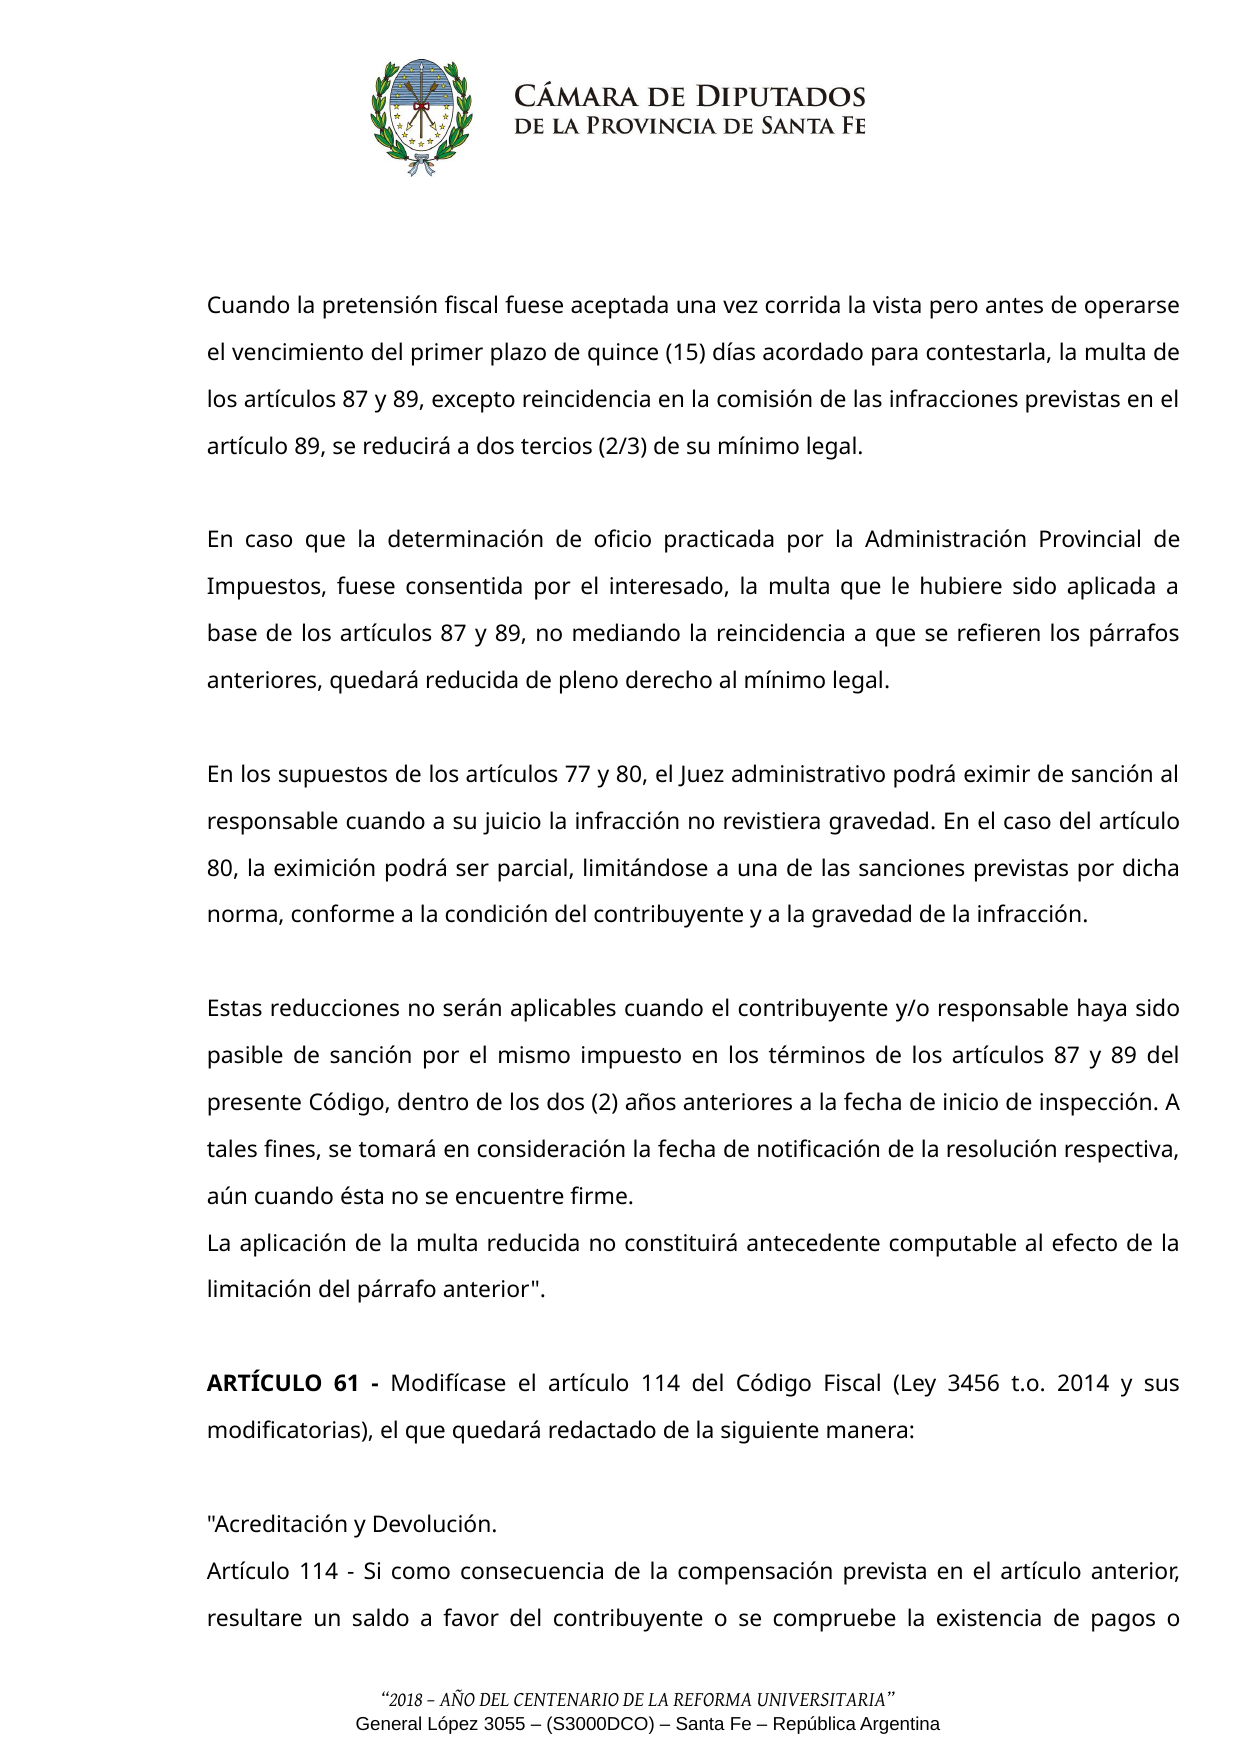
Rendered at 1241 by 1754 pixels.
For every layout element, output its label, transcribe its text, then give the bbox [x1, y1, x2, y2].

text En caso que la determinación de oficio practicada por la Administración Provincial de Impuestos, fuese consentida por el interesado, la multa que le hubiere sido aplicada a base de los artículos 87 y 89, no mediando la reincidencia a que se refieren los párrafos anteriores, quedará reducida de pleno derecho al mínimo legal. [207, 523, 1181, 695]
text Cuando la pretensión fiscal fuese aceptada una vez corrida la vista pero antes de operarse el vencimiento del primer plazo de quince (15) días acordado para contestarla, la multa de los artículos 87 y 89, excepto reincidencia en la comisión de las infracciones previstas en el artículo 89, se reducirá a dos tercios (2/3) de su mínimo legal. [207, 289, 1181, 461]
text ARTÍCULO 61 - Modifícase el artículo 114 del Código Fiscal (Ley 3456 t.o. 2014 y sus modificatorias), el que quedará redactado de la siguiente manera: [207, 1367, 1181, 1445]
picture [370, 59, 866, 181]
text Artículo 114 - Si como consecuencia de la compensación prevista en el artículo anterior, resultare un saldo a favor del contribuyente o se compruebe la existencia de pagos o [207, 1555, 1181, 1633]
text En los supuestos de los artículos 77 y 80, el Juez administrativo podrá eximir de sanción al responsable cuando a su juicio la infracción no revistiera gravedad. En el caso del artículo 80, la eximición podrá ser parcial, limitándose a una de las sanciones previstas por dicha norma, conforme a la condición del contribuyente y a la gravedad de la infracción. [207, 758, 1181, 930]
text Estas reducciones no serán aplicables cuando el contribuyente y/o responsable haya sido pasible de sanción por el mismo impuesto en los términos de los artículos 87 y 89 del presente Código, dentro de los dos (2) años anteriores a la fecha de inicio de inspección. A tales fines, se tomará en consideración la fecha de notificación de la resolución respectiva, aún cuando ésta no se encuentre firme. [207, 992, 1181, 1211]
text "Acreditación y Devolución. [207, 1508, 1181, 1539]
text La aplicación de la multa reducida no constituirá antecedente computable al efecto de la limitación del párrafo anterior". [207, 1227, 1181, 1305]
